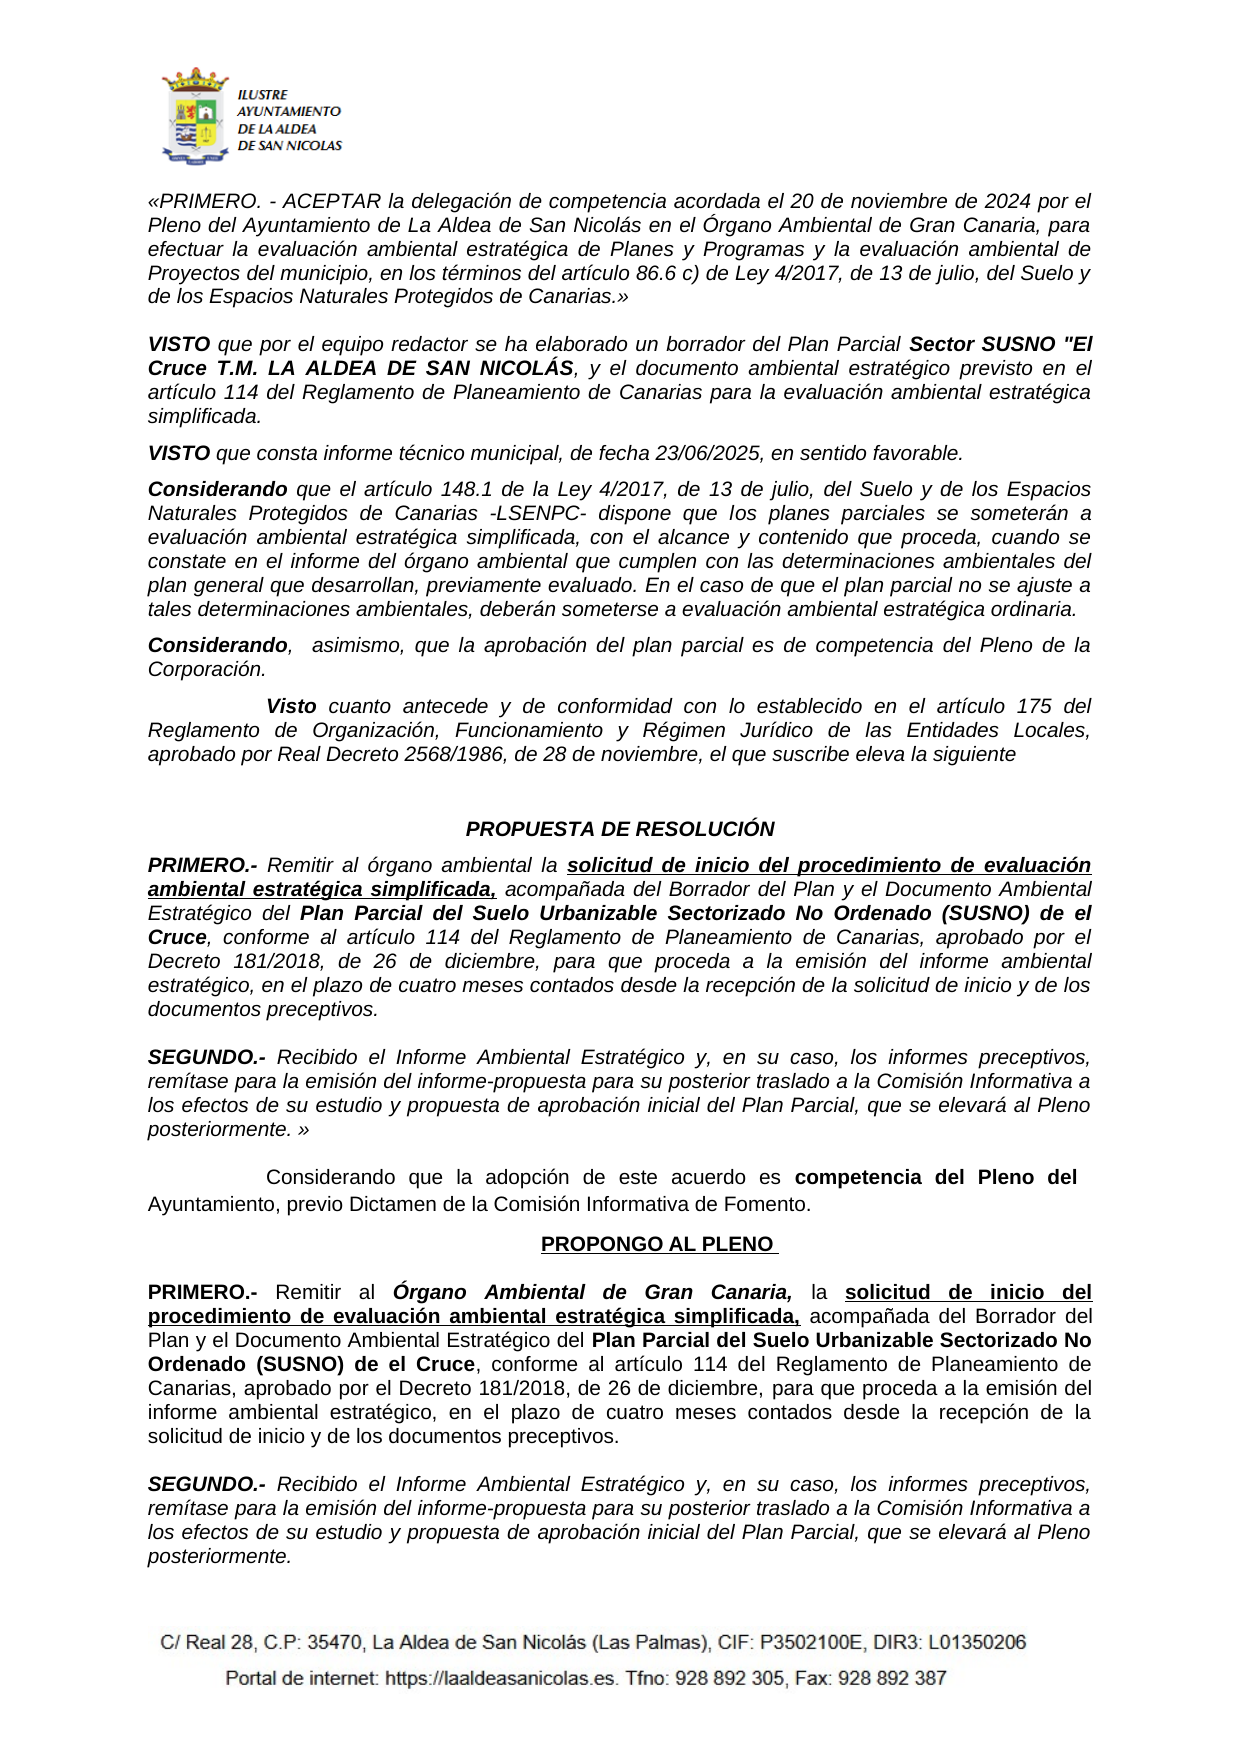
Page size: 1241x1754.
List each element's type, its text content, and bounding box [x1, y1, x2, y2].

text Considerando que la adopción de este acuerdo es competencia del Pleno del Ayuntamiento, previo Dictamen de la Comisión Informativa de Fomento. [148, 1165, 1078, 1216]
text «PRIMERO. - ACEPTAR la delegación de competencia acordada el 20 de noviembre de 2024 por el Pleno del Ayuntamiento de La Aldea de San Nicolás en el Órgano Ambiental de Gran Canaria, para efectuar la evaluación ambiental estratégica de Planes y Programas y la evaluación ambiental de Proyectos del municipio, en los términos del artículo 86.6 c) de Ley 4/2017, de 13 de julio, del Suelo y de los Espacios Naturales Protegidos de Canarias.» [148, 188, 1093, 308]
text PROPONGO AL PLENO [148, 1232, 1093, 1256]
text VISTO que consta informe técnico municipal, de fecha 23/06/2025, en sentido favorable. [148, 441, 1093, 464]
text Considerando que el artículo 148.1 de la Ley 4/2017, de 13 de julio, del Suelo y de los Espacios Naturales Protegidos de Canarias -LSENPC- dispone que los planes parciales se someterán a evaluación ambiental estratégica simplificada, con el alcance y contenido que proceda, cuando se constate en el informe del órgano ambiental que cumplen con las determinaciones ambientales del plan general que desarrollan, previamente evaluado. En el caso de que el plan parcial no se ajuste a tales determinaciones ambientales, deberán someterse a evaluación ambiental estratégica ordinaria. [148, 477, 1093, 621]
text PRIMERO.- Remitir al órgano ambiental la solicitud de inicio del procedimiento de evaluación ambiental estratégica simplificada, acompañada del Borrador del Plan y el Documento Ambiental Estratégico del Plan Parcial del Suelo Urbanizable Sectorizado No Ordenado (SUSNO) de el Cruce, conforme al artículo 114 del Reglamento de Planeamiento de Canarias, aprobado por el Decreto 181/2018, de 26 de diciembre, para que proceda a la emisión del informe ambiental estratégico, en el plazo de cuatro meses contados desde la recepción de la solicitud de inicio y de los documentos preceptivos. [148, 853, 1093, 1021]
text SEGUNDO.- Recibido el Informe Ambiental Estratégico y, en su caso, los informes preceptivos, remítase para la emisión del informe-propuesta para su posterior traslado a la Comisión Informativa a los efectos de su estudio y propuesta de aprobación inicial del Plan Parcial, que se elevará al Pleno posteriormente. » [148, 1045, 1093, 1141]
text Visto cuanto antecede y de conformidad con lo establecido en el artículo 175 del Reglamento de Organización, Funcionamiento y Régimen Jurídico de las Entidades Locales, aprobado por Real Decreto 2568/1986, de 28 de noviembre, el que suscribe eleva la siguiente [148, 694, 1093, 766]
picture [148, 1626, 1034, 1694]
text SEGUNDO.- Recibido el Informe Ambiental Estratégico y, en su caso, los informes preceptivos, remítase para la emisión del informe-propuesta para su posterior traslado a la Comisión Informativa a los efectos de su estudio y propuesta de aprobación inicial del Plan Parcial, que se elevará al Pleno posteriormente. [148, 1472, 1093, 1568]
text VISTO que por el equipo redactor se ha elaborado un borrador del Plan Parcial Sector SUSNO "El Cruce T.M. LA ALDEA DE SAN NICOLÁS, y el documento ambiental estratégico previsto en el artículo 114 del Reglamento de Planeamiento de Canarias para la evaluación ambiental estratégica simplificada. [148, 332, 1093, 428]
text PRIMERO.- Remitir al Órgano Ambiental de Gran Canaria, la solicitud de inicio del procedimiento de evaluación ambiental estratégica simplificada, acompañada del Borrador del Plan y el Documento Ambiental Estratégico del Plan Parcial del Suelo Urbanizable Sectorizado No Ordenado (SUSNO) de el Cruce, conforme al artículo 114 del Reglamento de Planeamiento de Canarias, aprobado por el Decreto 181/2018, de 26 de diciembre, para que proceda a la emisión del informe ambiental estratégico, en el plazo de cuatro meses contados desde la recepción de la solicitud de inicio y de los documentos preceptivos. [148, 1280, 1093, 1448]
text Considerando, asimismo, que la aprobación del plan parcial es de competencia del Pleno de la Corporación. [148, 633, 1093, 681]
picture [148, 59, 358, 173]
text PROPUESTA DE RESOLUCIÓN [148, 817, 1093, 841]
